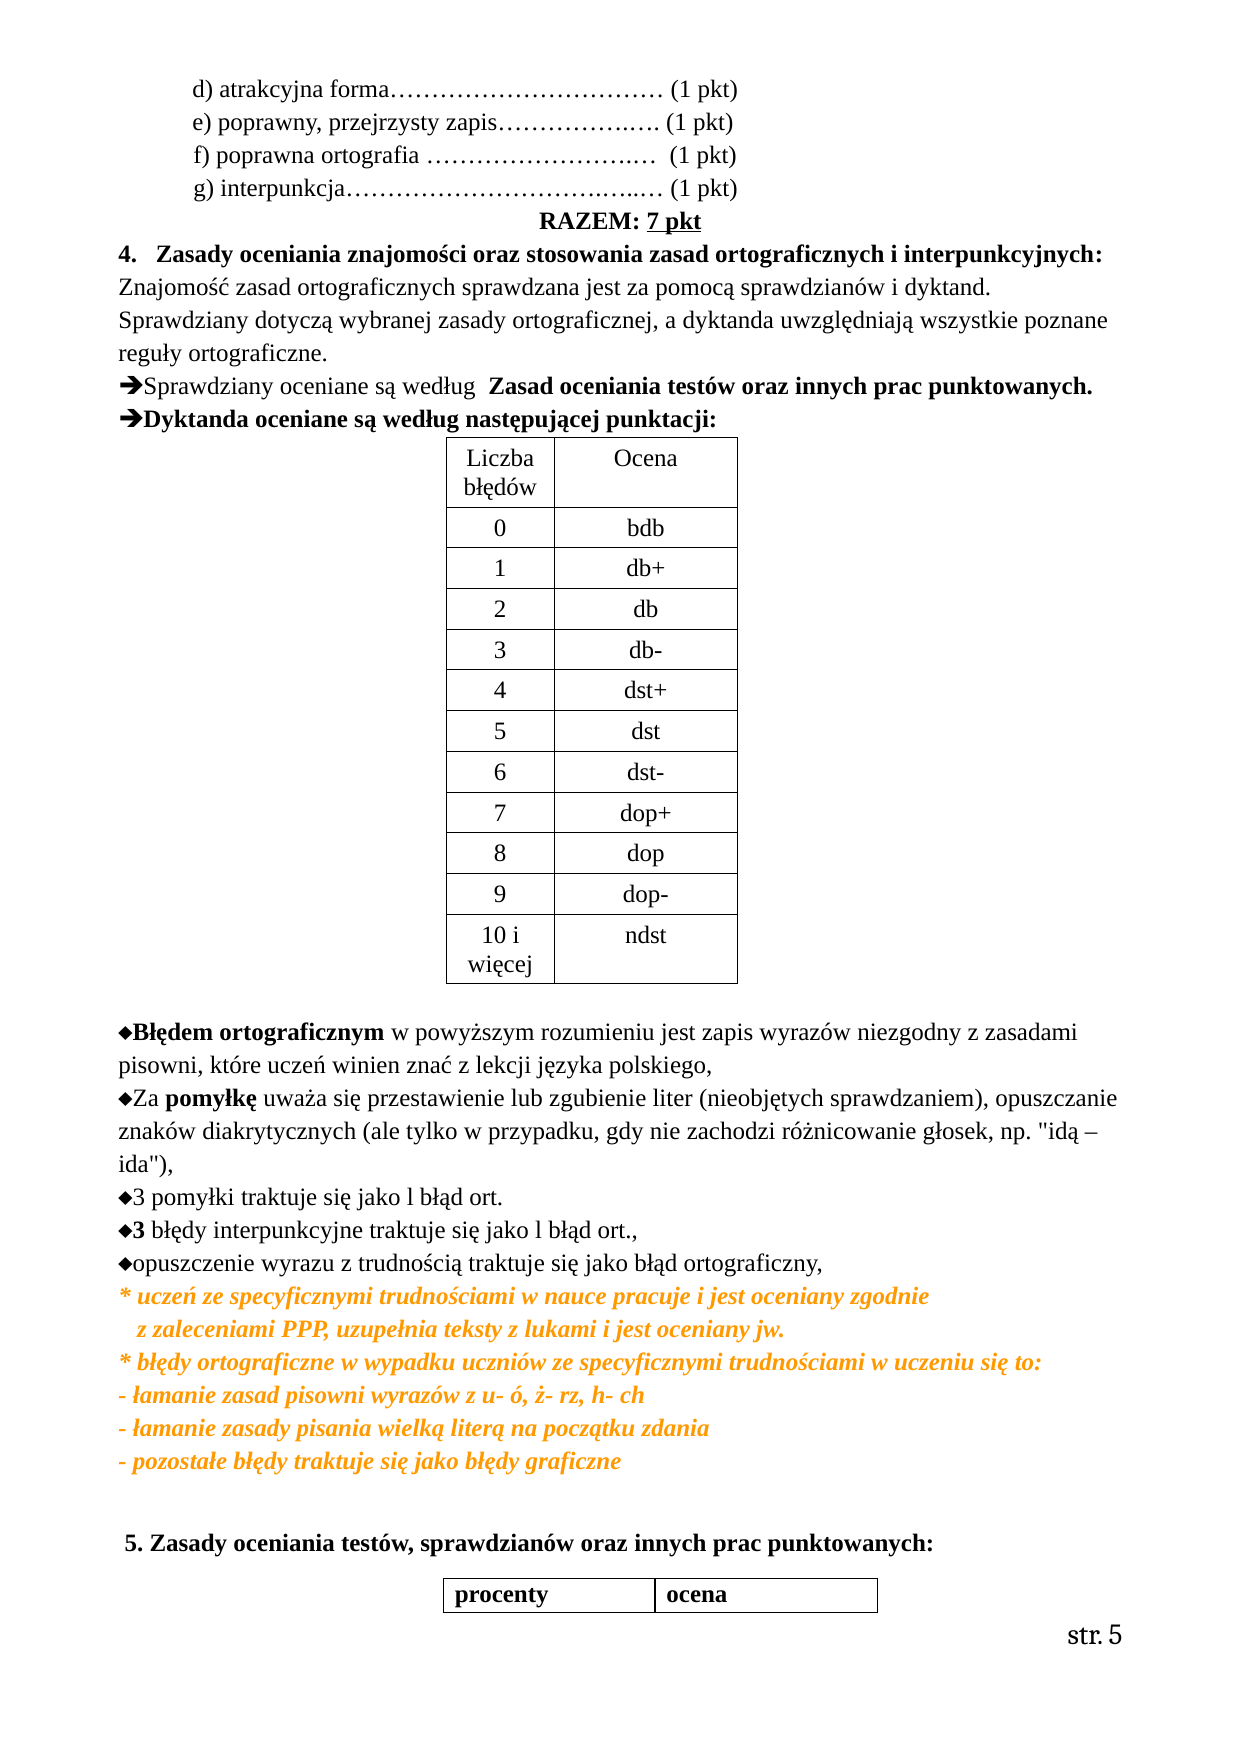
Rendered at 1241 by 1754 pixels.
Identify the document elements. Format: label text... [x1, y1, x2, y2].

table_cell ndst [555, 915, 737, 983]
text f) poprawna ortografia …………………….… (1 pkt) [118, 140, 1122, 168]
list Sprawdziany oceniane są według Zasad oceniania testów oraz innych prac punktowanych. [118, 371, 1122, 400]
text z zaleceniami PPP, uzupełnia teksty z lukami i jest oceniany jw. [118, 1314, 1122, 1343]
table_cell db+ [555, 548, 737, 588]
text RAZEM: 7 pkt [118, 206, 1122, 234]
text * uczeń ze specyficznymi trudnościami w nauce pracuje i jest oceniany zgodnie [118, 1281, 1122, 1310]
table_cell dop- [555, 874, 737, 914]
table_cell dop [555, 833, 737, 873]
text - łamanie zasad pisowni wyrazów z u- ó, ż- rz, h- ch [118, 1380, 1122, 1409]
table_header ocena [656, 1579, 877, 1612]
table_cell 5 [447, 711, 554, 751]
text Znajomość zasad ortograficznych sprawdzana jest za pomocą sprawdzianów i dyktand. Sprawdziany dotyczą wybranej zasady ortograficznej, a dyktanda uwzględniają wszystkie poznane reguły ortograficzne. [118, 272, 1122, 367]
text g) interpunkcja………………………….…..… (1 pkt) [118, 173, 1122, 202]
table_cell 10 i więcej [447, 915, 554, 983]
table_cell dst+ [555, 670, 737, 710]
table_cell 4 [447, 670, 554, 710]
table_cell bdb [555, 508, 737, 547]
table_cell 2 [447, 589, 554, 629]
table_cell 9 [447, 874, 554, 914]
table_header Ocena [555, 438, 737, 506]
text e) poprawny, przejrzysty zapis…………….…. (1 pkt) [118, 107, 1122, 136]
table_header procenty [444, 1579, 654, 1612]
table_cell 3 [447, 630, 554, 669]
text - łamanie zasady pisania wielką literą na początku zdania [118, 1413, 1122, 1442]
table_cell 1 [447, 548, 554, 588]
list Dyktanda oceniane są według następującej punktacji: [118, 404, 1122, 433]
text d) atrakcyjna forma…………………………… (1 pkt) [118, 74, 1122, 102]
list 3 błędy interpunkcyjne traktuje się jako l błąd ort., [118, 1215, 1122, 1244]
list Błędem ortograficznym w powyższym rozumieniu jest zapis wyrazów niezgodny z zasadami pisowni, które uczeń winien znać z lekcji języka polskiego, [118, 1017, 1122, 1078]
table_cell 6 [447, 752, 554, 792]
list 3 pomyłki traktuje się jako l błąd ort. [118, 1182, 1122, 1211]
table_header Liczba błędów [447, 438, 554, 506]
table_cell db- [555, 630, 737, 669]
table_cell db [555, 589, 737, 629]
text * błędy ortograficzne w wypadku uczniów ze specyficznymi trudnościami w uczeniu się to: [118, 1347, 1122, 1376]
table_cell 7 [447, 793, 554, 832]
table_cell 0 [447, 508, 554, 547]
text 4. Zasady oceniania znajomości oraz stosowania zasad ortograficznych i interpunkcyjnych: [118, 239, 1122, 268]
list Za pomyłkę uważa się przestawienie lub zgubienie liter (nieobjętych sprawdzaniem), opuszczanie znaków diakrytycznych (ale tylko w przypadku, gdy nie zachodzi różnicowanie głosek, np. "idą – ida"), [118, 1083, 1122, 1178]
text - pozostałe błędy traktuje się jako błędy graficzne [118, 1446, 1122, 1475]
list opuszczenie wyrazu z trudnością traktuje się jako błąd ortograficzny, [118, 1248, 1122, 1277]
text 5. Zasady oceniania testów, sprawdzianów oraz innych prac punktowanych: [118, 1528, 1122, 1557]
table_cell 8 [447, 833, 554, 873]
table_cell dop+ [555, 793, 737, 832]
table_cell dst- [555, 752, 737, 792]
table_cell dst [555, 711, 737, 751]
